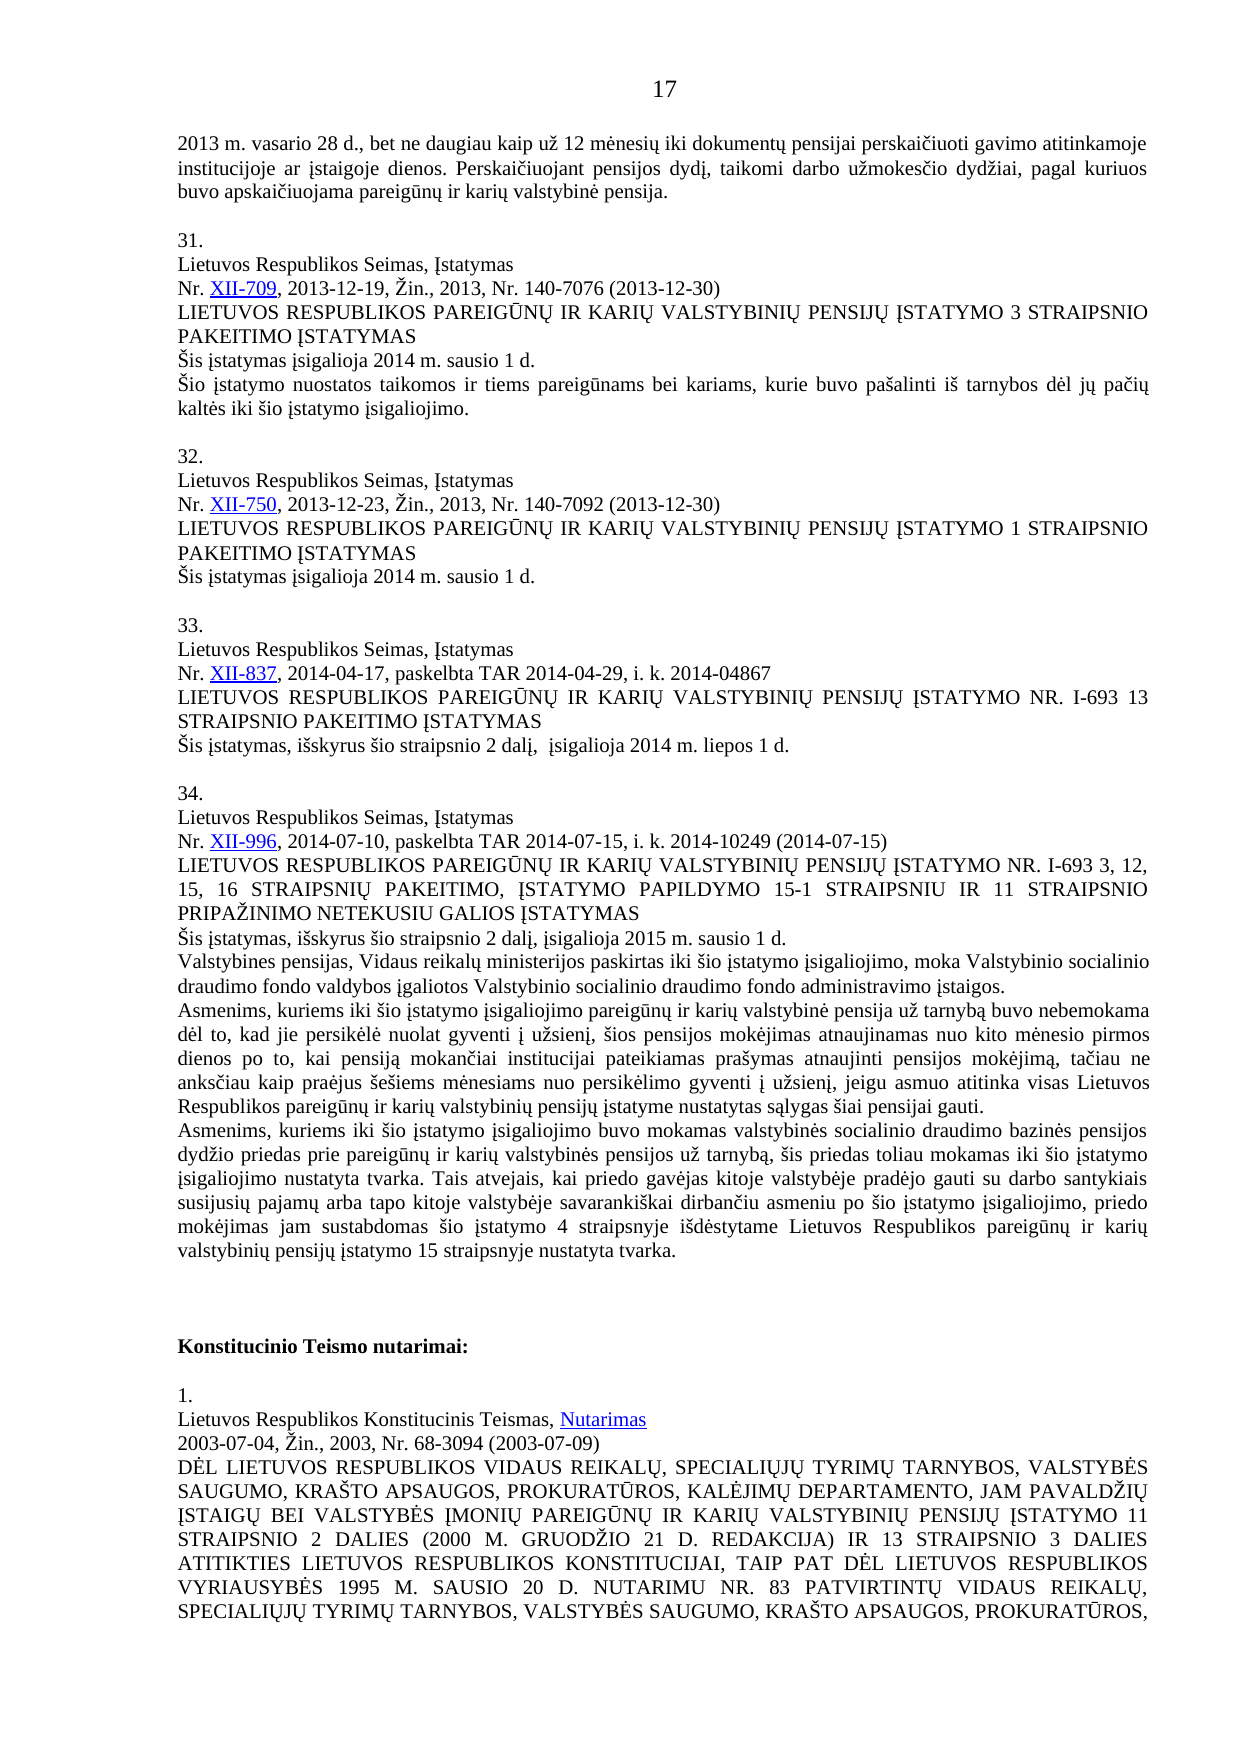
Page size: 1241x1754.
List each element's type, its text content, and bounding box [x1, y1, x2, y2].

text Asmenims, kuriems iki šio įstatymo įsigaliojimo pareigūnų ir karių valstybinė pensija už tarnybą buvo nebemokama dėl to, kad jie persikėlė nuolat gyventi į užsienį, šios pensijos mokėjimas atnaujinamas nuo kito mėnesio pirmos dienos po to, kai pensiją mokančiai institucijai pateikiamas prašymas atnaujinti pensijos mokėjimą, tačiau ne anksčiau kaip praėjus šešiems mėnesiams nuo persikėlimo gyventi į užsienį, jeigu asmuo atitinka visas Lietuvos Respublikos pareigūnų ir karių valstybinių pensijų įstatyme nustatytas sąlygas šiai pensijai gauti. [177, 998, 1152, 1118]
text Šis įstatymas įsigalioja 2014 m. sausio 1 d. [177, 348, 1152, 372]
text 1. [177, 1383, 1149, 1407]
text LIETUVOS RESPUBLIKOS PAREIGŪNŲ IR KARIŲ VALSTYBINIŲ PENSIJŲ ĮSTATYMO NR. I-693 13 STRAIPSNIO PAKEITIMO ĮSTATYMAS [177, 685, 1149, 733]
text LIETUVOS RESPUBLIKOS PAREIGŪNŲ IR KARIŲ VALSTYBINIŲ PENSIJŲ ĮSTATYMO NR. I-693 3, 12, 15, 16 STRAIPSNIŲ PAKEITIMO, ĮSTATYMO PAPILDYMO 15-1 STRAIPSNIU IR 11 STRAIPSNIO PRIPAŽINIMO NETEKUSIU GALIOS ĮSTATYMAS [177, 853, 1149, 925]
text Lietuvos Respublikos Seimas, Įstatymas [177, 252, 1149, 276]
text Šio įstatymo nuostatos taikomos ir tiems pareigūnams bei kariams, kurie buvo pašalinti iš tarnybos dėl jų pačių kaltės iki šio įstatymo įsigaliojimo. [177, 372, 1152, 420]
text LIETUVOS RESPUBLIKOS PAREIGŪNŲ IR KARIŲ VALSTYBINIŲ PENSIJŲ ĮSTATYMO 1 STRAIPSNIO PAKEITIMO ĮSTATYMAS [177, 516, 1149, 564]
text Lietuvos Respublikos Konstitucinis Teismas, Nutarimas [177, 1407, 1149, 1431]
text Nr. XII-709, 2013-12-19, Žin., 2013, Nr. 140-7076 (2013-12-30) [177, 276, 1149, 300]
text 2003-07-04, Žin., 2003, Nr. 68-3094 (2003-07-09) [177, 1431, 1149, 1455]
text Šis įstatymas, išskyrus šio straipsnio 2 dalį, įsigalioja 2014 m. liepos 1 d. [177, 733, 1149, 757]
text Nr. XII-996, 2014-07-10, paskelbta TAR 2014-07-15, i. k. 2014-10249 (2014-07-15) [177, 829, 1149, 853]
text Asmenims, kuriems iki šio įstatymo įsigaliojimo buvo mokamas valstybinės socialinio draudimo bazinės pensijos dydžio priedas prie pareigūnų ir karių valstybinės pensijos už tarnybą, šis priedas toliau mokamas iki šio įstatymo įsigaliojimo nustatyta tvarka. Tais atvejais, kai priedo gavėjas kitoje valstybėje pradėjo gauti su darbo santykiais susijusių pajamų arba tapo kitoje valstybėje savarankiškai dirbančiu asmeniu po šio įstatymo įsigaliojimo, priedo mokėjimas jam sustabdomas šio įstatymo 4 straipsnyje išdėstytame Lietuvos Respublikos pareigūnų ir karių valstybinių pensijų įstatymo 15 straipsnyje nustatyta tvarka. [177, 1118, 1149, 1262]
text 32. [177, 444, 1149, 468]
text LIETUVOS RESPUBLIKOS PAREIGŪNŲ IR KARIŲ VALSTYBINIŲ PENSIJŲ ĮSTATYMO 3 STRAIPSNIO PAKEITIMO ĮSTATYMAS [177, 300, 1149, 348]
text Nr. XII-750, 2013-12-23, Žin., 2013, Nr. 140-7092 (2013-12-30) [177, 492, 1149, 516]
text Šis įstatymas, išskyrus šio straipsnio 2 dalį, įsigalioja 2015 m. sausio 1 d. [177, 925, 1152, 949]
text 31. [177, 228, 1149, 252]
text DĖL LIETUVOS RESPUBLIKOS VIDAUS REIKALŲ, SPECIALIŲJŲ TYRIMŲ TARNYBOS, VALSTYBĖS SAUGUMO, KRAŠTO APSAUGOS, PROKURATŪROS, KALĖJIMŲ DEPARTAMENTO, JAM PAVALDŽIŲ ĮSTAIGŲ BEI VALSTYBĖS ĮMONIŲ PAREIGŪNŲ IR KARIŲ VALSTYBINIŲ PENSIJŲ ĮSTATYMO 11 STRAIPSNIO 2 DALIES (2000 M. GRUODŽIO 21 D. REDAKCIJA) IR 13 STRAIPSNIO 3 DALIES ATITIKTIES LIETUVOS RESPUBLIKOS KONSTITUCIJAI, TAIP PAT DĖL LIETUVOS RESPUBLIKOS VYRIAUSYBĖS 1995 M. SAUSIO 20 D. NUTARIMU NR. 83 PATVIRTINTŲ VIDAUS REIKALŲ, SPECIALIŲJŲ TYRIMŲ TARNYBOS, VALSTYBĖS SAUGUMO, KRAŠTO APSAUGOS, PROKURATŪROS, [177, 1455, 1149, 1623]
text 34. [177, 781, 1149, 805]
text Konstitucinio Teismo nutarimai: [177, 1334, 1149, 1358]
text Nr. XII-837, 2014-04-17, paskelbta TAR 2014-04-29, i. k. 2014-04867 [177, 661, 1149, 685]
text Lietuvos Respublikos Seimas, Įstatymas [177, 637, 1149, 661]
text 2013 m. vasario 28 d., bet ne daugiau kaip už 12 mėnesių iki dokumentų pensijai perskaičiuoti gavimo atitinkamoje institucijoje ar įstaigoje dienos. Perskaičiuojant pensijos dydį, taikomi darbo užmokesčio dydžiai, pagal kuriuos buvo apskaičiuojama pareigūnų ir karių valstybinė pensija. [177, 131, 1149, 203]
text Šis įstatymas įsigalioja 2014 m. sausio 1 d. [177, 564, 1152, 588]
text 33. [177, 613, 1149, 637]
text Lietuvos Respublikos Seimas, Įstatymas [177, 805, 1149, 829]
text Valstybines pensijas, Vidaus reikalų ministerijos paskirtas iki šio įstatymo įsigaliojimo, moka Valstybinio socialinio draudimo fondo valdybos įgaliotos Valstybinio socialinio draudimo fondo administravimo įstaigos. [177, 949, 1152, 998]
text Lietuvos Respublikos Seimas, Įstatymas [177, 468, 1149, 492]
